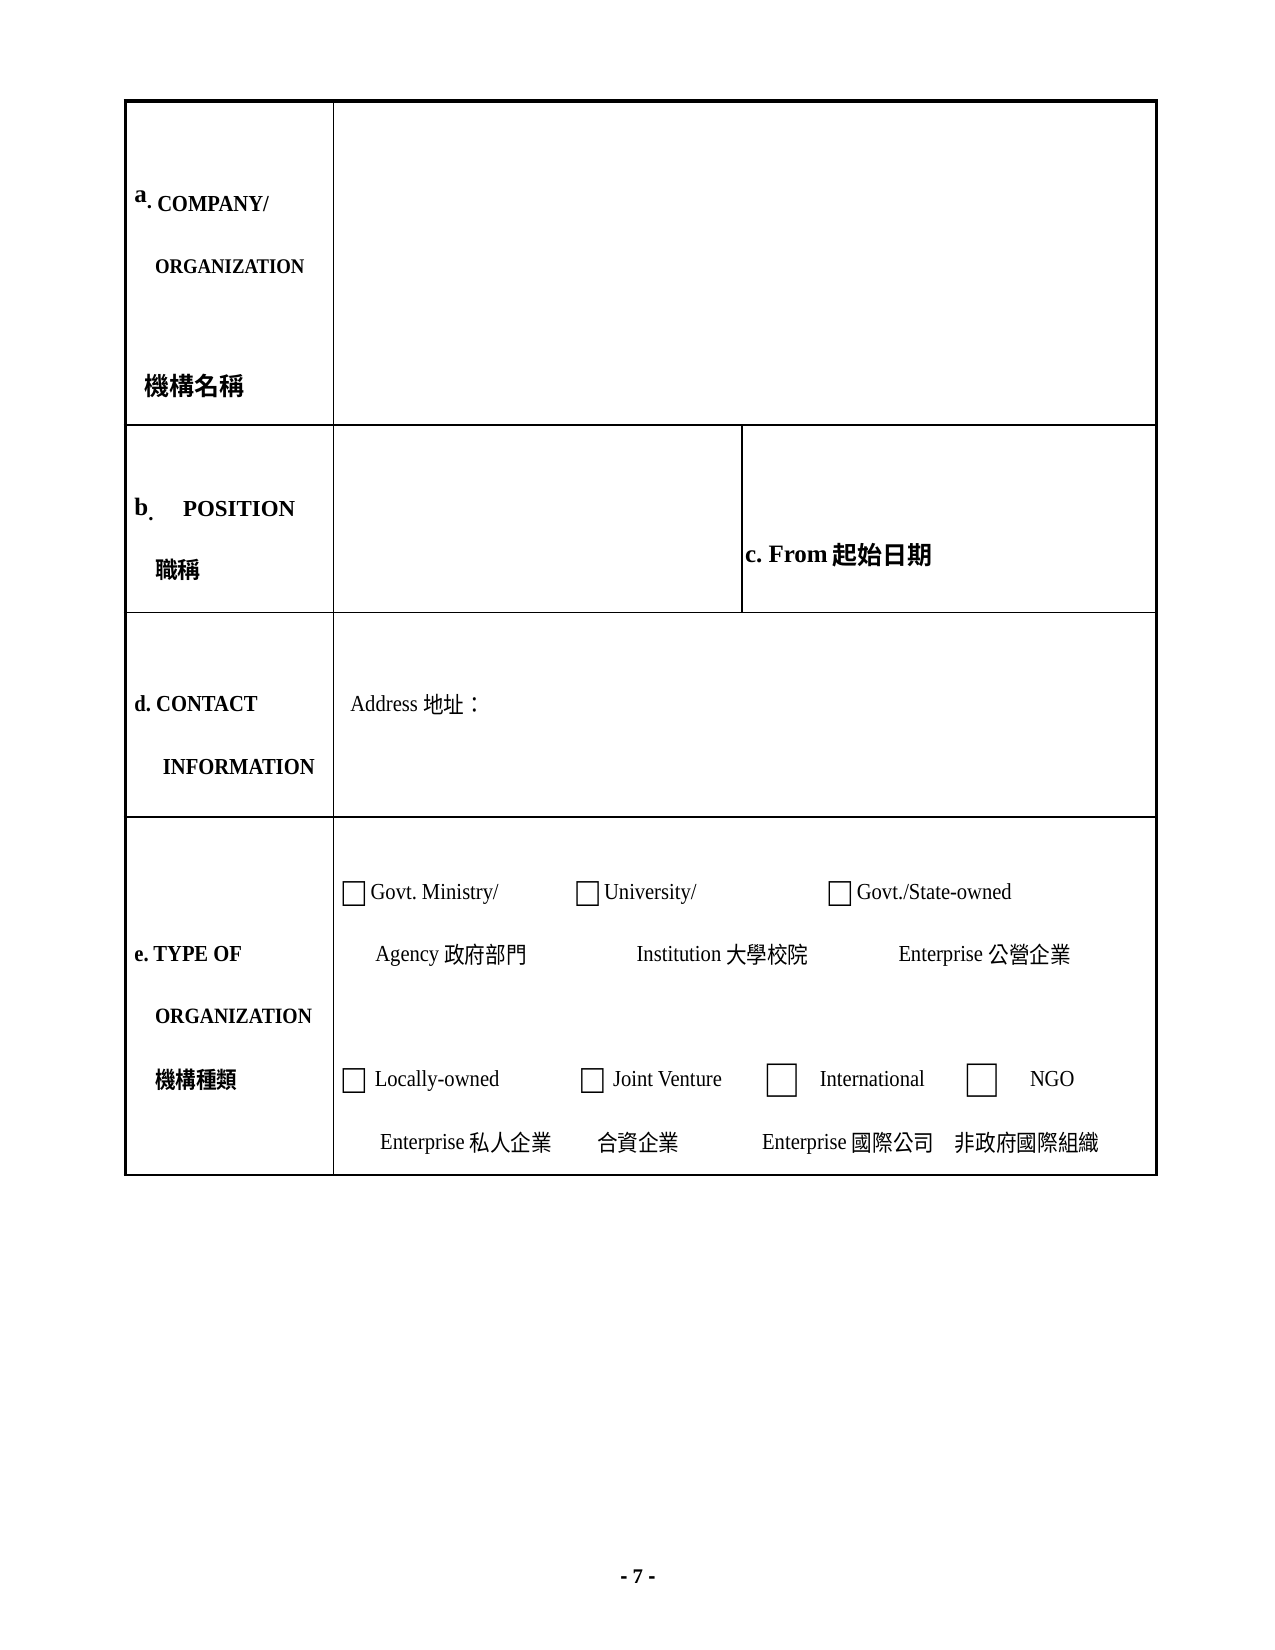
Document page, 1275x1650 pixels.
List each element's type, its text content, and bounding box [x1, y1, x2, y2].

table_header a. COMPANY/ ORGANIZATION 機構名稱 [127, 103, 333, 424]
table_cell Address 地址： Telephone 電話： Cell phone 手機: Fax 電傳： E-mail 電子郵件： [334, 613, 1155, 816]
table_cell [334, 426, 741, 612]
table_cell b. POSITION 職稱 [127, 426, 333, 612]
table_header [334, 103, 1155, 424]
table_cell e. TYPE OF ORGANIZATION 機構種類 [127, 818, 333, 1174]
table_cell c. From起始日期 [743, 426, 1155, 612]
table_cell d. CONTACT INFORMATION 聯絡資訊 [127, 613, 333, 816]
table_cell □ Govt. Ministry/ □ University/ □ Govt./State-owned Agency政府部門 Institution大學校院 Enterprise 公營企業 □ Locally-owned □ Joint Venture □ International □ NGO Enterprise私人企業 合資企業 Enterprise 國際公司 非政府國際組織 [334, 818, 1155, 1174]
